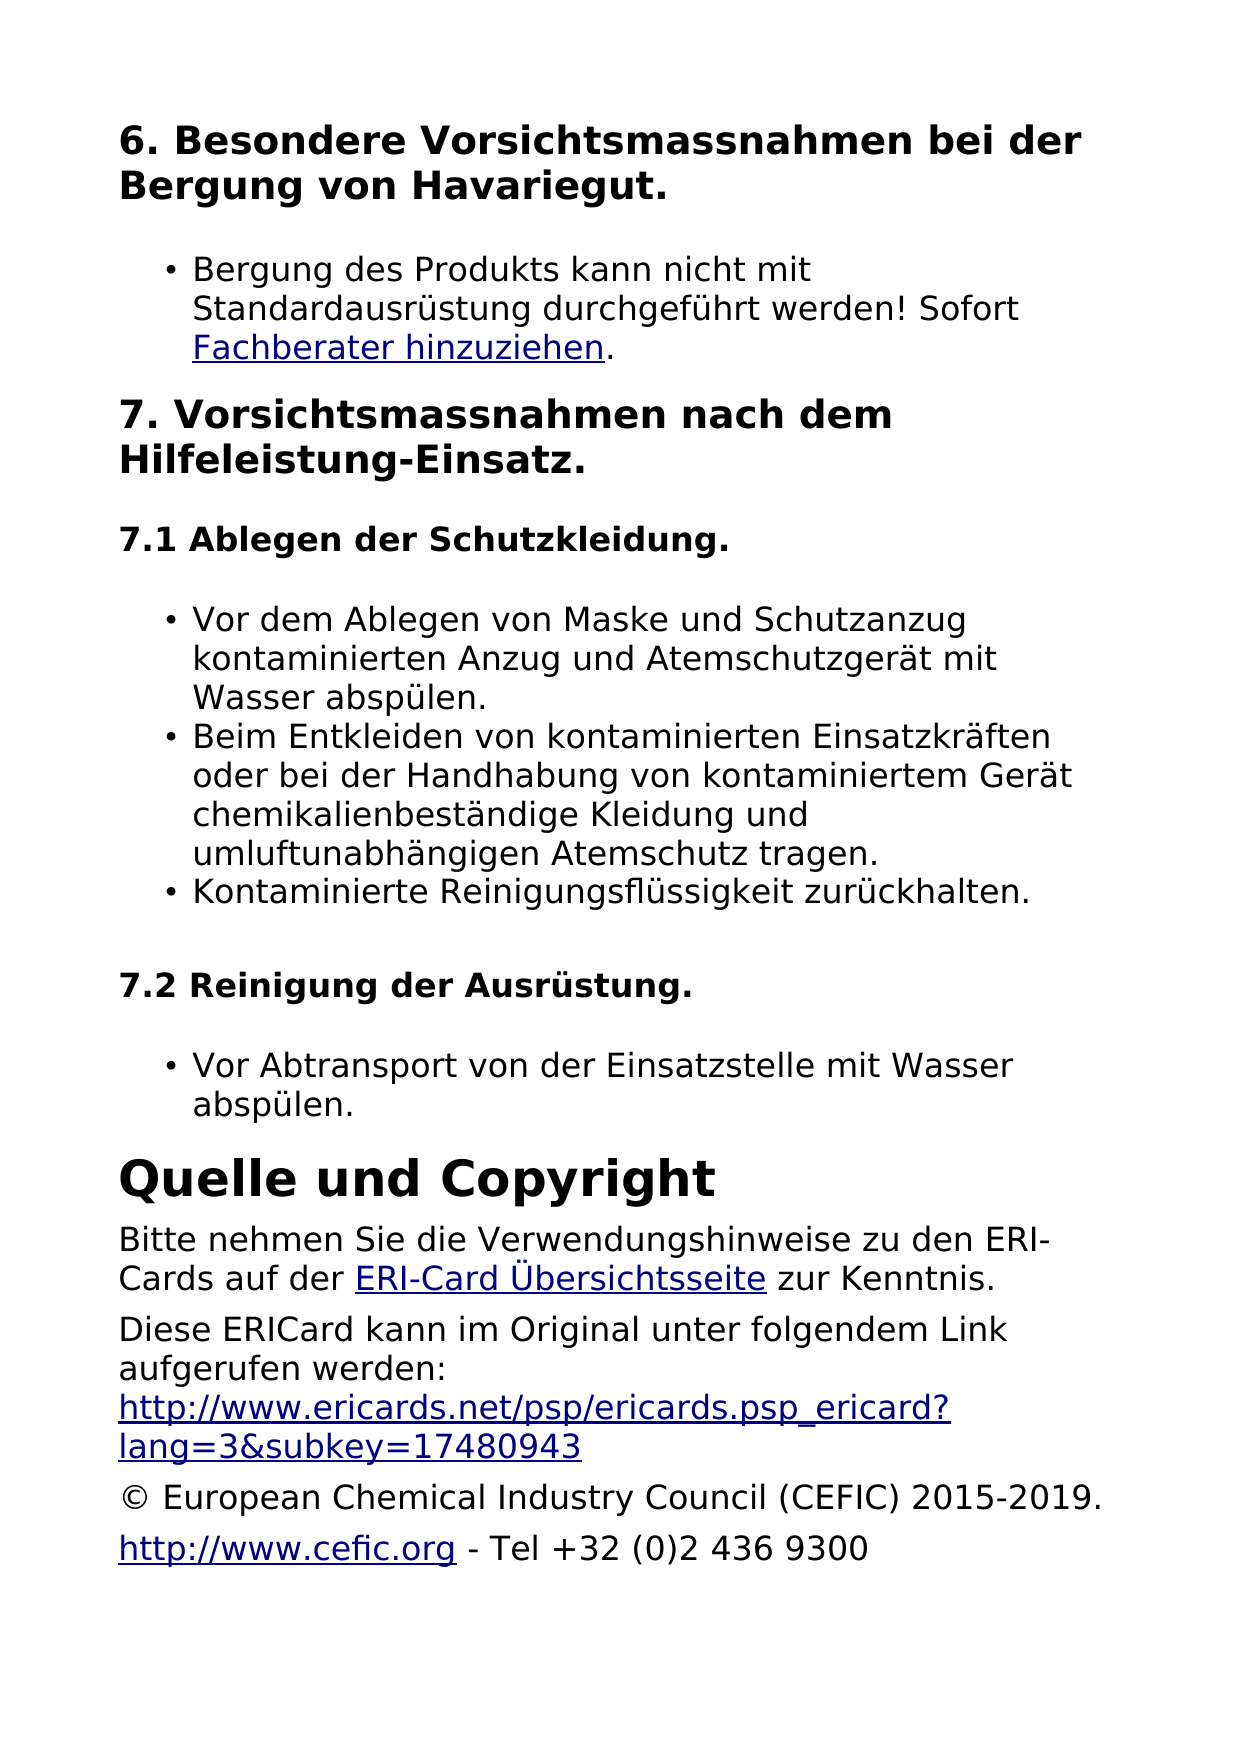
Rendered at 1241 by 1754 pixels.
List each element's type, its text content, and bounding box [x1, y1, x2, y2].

list Bergung des Produkts kann nicht mit Standardausrüstung durchgeführt werden! Sofort Fachberater hinzuziehen. [177, 251, 1122, 367]
list Kontaminierte Reinigungsflüssigkeit zurückhalten. [177, 873, 1122, 912]
text Diese ERICard kann im Original unter folgendem Link aufgerufen werden: http://www.ericards.net/psp/ericards.psp_ericard?lang=3&subkey=17480943 [118, 1311, 1122, 1466]
text Bitte nehmen Sie die Verwendungshinweise zu den ERI-Cards auf der ERI-Card Übersichtsseite zur Kenntnis. [118, 1220, 1122, 1298]
text http://www.cefic.org - Tel +32 (0)2 436 9300 [118, 1530, 1122, 1569]
text [118, 1581, 1122, 1620]
subtitle Quelle und Copyright [118, 1150, 1122, 1208]
subtitle 7.1 Ablegen der Schutzkleidung. [118, 520, 1122, 559]
subtitle 7. Vorsichtsmassnahmen nach dem Hilfeleistung-Einsatz. [118, 392, 1122, 482]
list Vor dem Ablegen von Maske und Schutzanzug kontaminierten Anzug und Atemschutzgerät mit Wasser abspülen. [177, 601, 1122, 717]
list Beim Entkleiden von kontaminierten Einsatzkräften oder bei der Handhabung von kontaminiertem Gerät chemikalienbeständige Kleidung und umluftunabhängigen Atemschutz tragen. [177, 717, 1122, 873]
list Vor Abtransport von der Einsatzstelle mit Wasser abspülen. [177, 1047, 1122, 1125]
subtitle 6. Besondere Vorsichtsmassnahmen bei der Bergung von Havariegut. [118, 118, 1122, 208]
text © European Chemical Industry Council (CEFIC) 2015-2019. [118, 1478, 1122, 1517]
subtitle 7.2 Reinigung der Ausrüstung. [118, 966, 1122, 1005]
